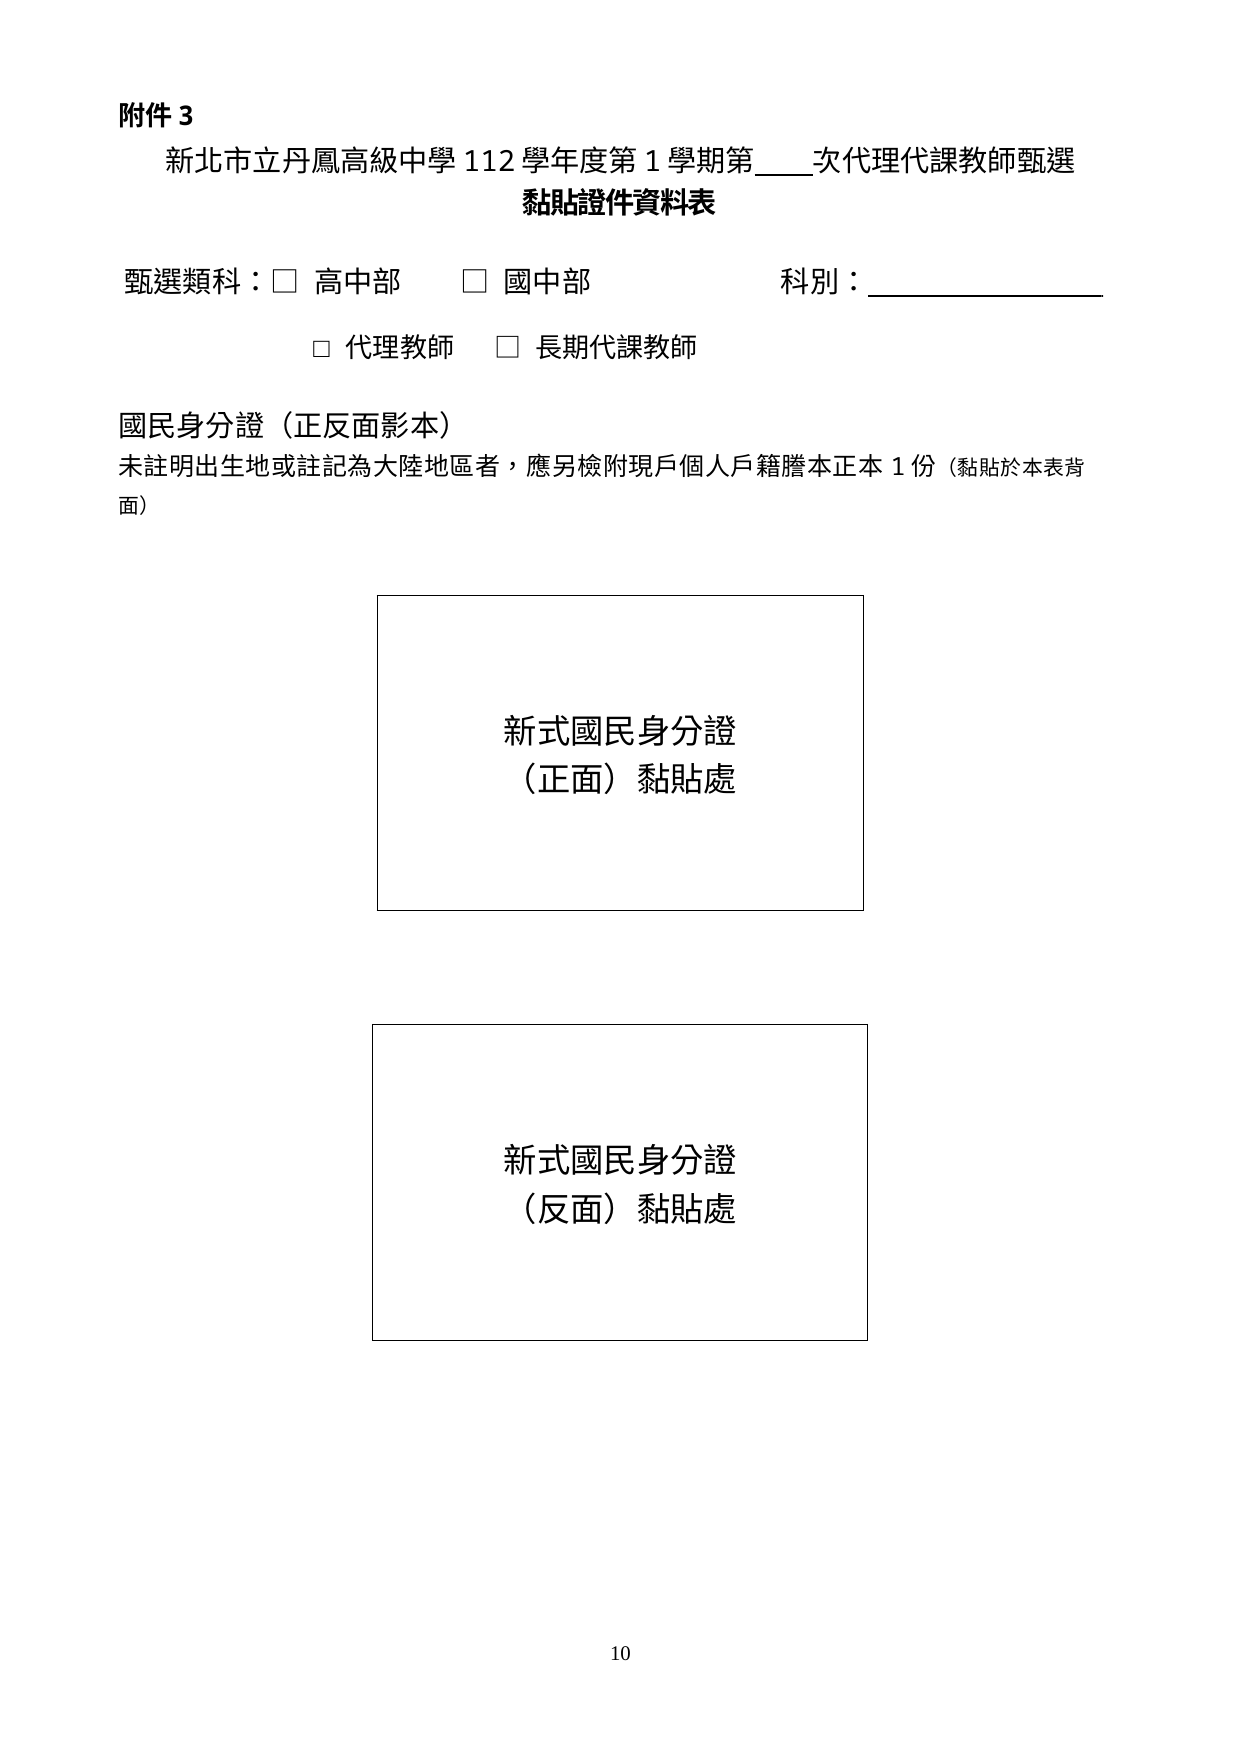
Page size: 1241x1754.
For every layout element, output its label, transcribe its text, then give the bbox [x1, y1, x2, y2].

table_header 新式國民身分證 （正面）黏貼處 [378, 596, 863, 910]
text 黏貼證件資料表 [118, 180, 1122, 221]
text 附件3 [118, 94, 1122, 133]
text 新北市立丹鳳高級中學112學年度第1學期第 次代理代課教師甄選 [118, 138, 1122, 180]
table_header 新式國民身分證 （反面）黏貼處 [373, 1025, 867, 1340]
text □ 代理教師 □ 長期代課教師 [118, 326, 1122, 365]
text 國民身分證（正反面影本） [118, 402, 1086, 445]
text 未註明出生地或註記為大陸地區者，應另檢附現戶個人戶籍謄本正本1份（黏貼於本表背面） [118, 445, 1086, 520]
text 甄選類科：□ 高中部 □ 國中部 科別： [118, 259, 1122, 301]
